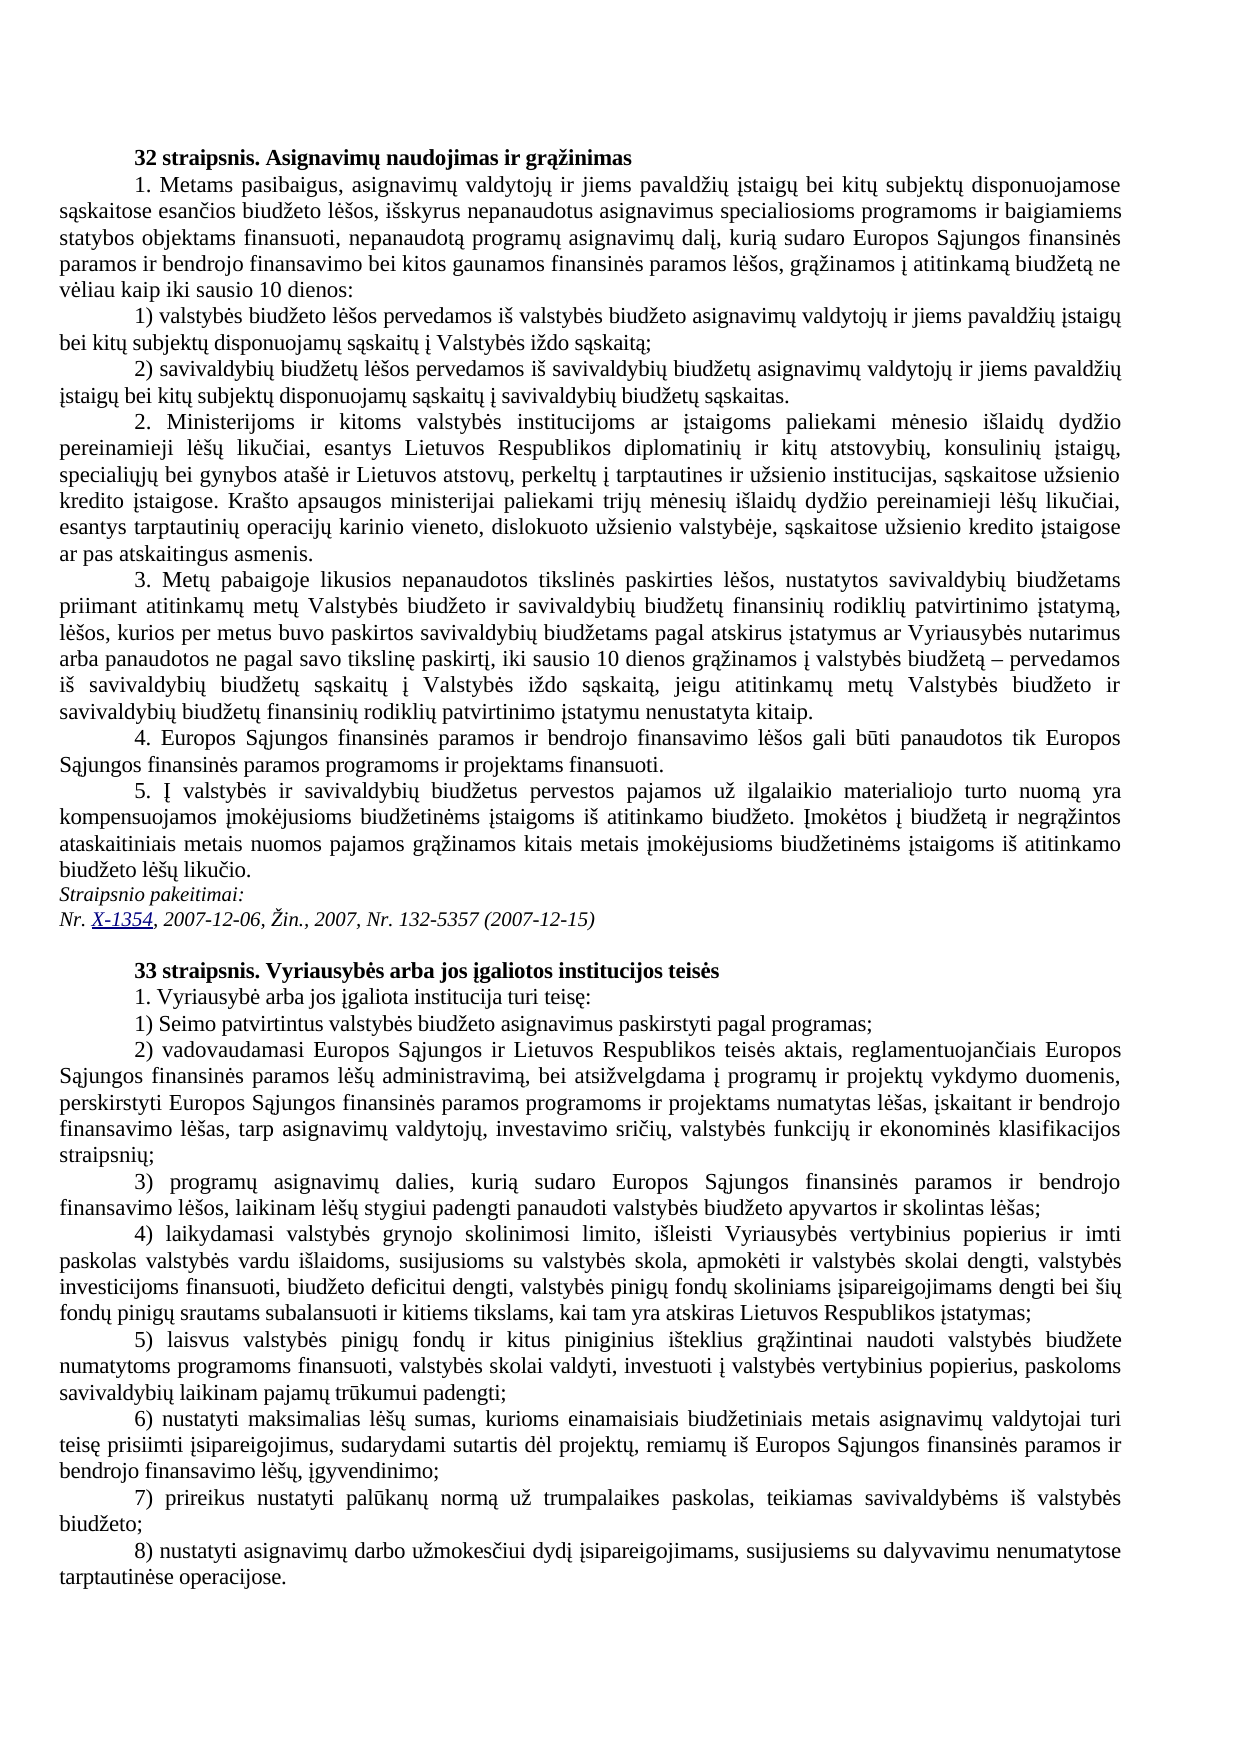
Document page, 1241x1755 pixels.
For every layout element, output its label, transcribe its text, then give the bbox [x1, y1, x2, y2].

text 32 straipsnis. Asignavimų naudojimas ir grąžinimas [59, 144, 1122, 171]
text 4) laikydamasi valstybės grynojo skolinimosi limito, išleisti Vyriausybės vertybinius popierius ir imti paskolas valstybės vardu išlaidoms, susijusioms su valstybės skola, apmokėti ir valstybės skolai dengti, valstybės investicijoms finansuoti, biudžeto deficitui dengti, valstybės pinigų fondų skoliniams įsipareigojimams dengti bei šių fondų pinigų srautams subalansuoti ir kitiems tikslams, kai tam yra atskiras Lietuvos Respublikos įstatymas; [59, 1220, 1122, 1326]
text 6) nustatyti maksimalias lėšų sumas, kurioms einamaisiais biudžetiniais metais asignavimų valdytojai turi teisę prisiimti įsipareigojimus, sudarydami sutartis dėl projektų, remiamų iš Europos Sąjungos finansinės paramos ir bendrojo finansavimo lėšų, įgyvendinimo; [59, 1405, 1122, 1484]
text 2. Ministerijoms ir kitoms valstybės institucijoms ar įstaigoms paliekami mėnesio išlaidų dydžio pereinamieji lėšų likučiai, esantys Lietuvos Respublikos diplomatinių ir kitų atstovybių, konsulinių įstaigų, specialiųjų bei gynybos atašė ir Lietuvos atstovų, perkeltų į tarptautines ir užsienio institucijas, sąskaitose užsienio kredito įstaigose. Krašto apsaugos ministerijai paliekami trijų mėnesių išlaidų dydžio pereinamieji lėšų likučiai, esantys tarptautinių operacijų karinio vieneto, dislokuoto užsienio valstybėje, sąskaitose užsienio kredito įstaigose ar pas atskaitingus asmenis. [59, 408, 1122, 566]
text 5) laisvus valstybės pinigų fondų ir kitus piniginius išteklius grąžintinai naudoti valstybės biudžete numatytoms programoms finansuoti, valstybės skolai valdyti, investuoti į valstybės vertybinius popierius, paskoloms savivaldybių laikinam pajamų trūkumui padengti; [59, 1326, 1122, 1405]
text 1. Vyriausybė arba jos įgaliota institucija turi teisę: [59, 983, 1122, 1009]
text 33 straipsnis. Vyriausybės arba jos įgaliotos institucijos teisės [59, 957, 1122, 983]
text Nr. X-1354, 2007-12-06, Žin., 2007, Nr. 132-5357 (2007-12-15) [59, 906, 1122, 931]
text 3) programų asignavimų dalies, kurią sudaro Europos Sąjungos finansinės paramos ir bendrojo finansavimo lėšos, laikinam lėšų stygiui padengti panaudoti valstybės biudžeto apyvartos ir skolintas lėšas; [59, 1168, 1122, 1220]
text 1) Seimo patvirtintus valstybės biudžeto asignavimus paskirstyti pagal programas; [59, 1009, 1122, 1036]
text 7) prireikus nustatyti palūkanų normą už trumpalaikes paskolas, teikiamas savivaldybėms iš valstybės biudžeto; [59, 1484, 1122, 1537]
text 1) valstybės biudžeto lėšos pervedamos iš valstybės biudžeto asignavimų valdytojų ir jiems pavaldžių įstaigų bei kitų subjektų disponuojamų sąskaitų į Valstybės iždo sąskaitą; [59, 303, 1122, 355]
text 1. Metams pasibaigus, asignavimų valdytojų ir jiems pavaldžių įstaigų bei kitų subjektų disponuojamose sąskaitose esančios biudžeto lėšos, išskyrus nepanaudotus asignavimus specialiosioms programoms ir baigiamiems statybos objektams finansuoti, nepanaudotą programų asignavimų dalį, kurią sudaro Europos Sąjungos finansinės paramos ir bendrojo finansavimo bei kitos gaunamos finansinės paramos lėšos, grąžinamos į atitinkamą biudžetą ne vėliau kaip iki sausio 10 dienos: [59, 171, 1122, 303]
text 5. Į valstybės ir savivaldybių biudžetus pervestos pajamos už ilgalaikio materialiojo turto nuomą yra kompensuojamos įmokėjusioms biudžetinėms įstaigoms iš atitinkamo biudžeto. Įmokėtos į biudžetą ir negrąžintos ataskaitiniais metais nuomos pajamos grąžinamos kitais metais įmokėjusioms biudžetinėms įstaigoms iš atitinkamo biudžeto lėšų likučio. [59, 777, 1122, 882]
text 2) vadovaudamasi Europos Sąjungos ir Lietuvos Respublikos teisės aktais, reglamentuojančiais Europos Sąjungos finansinės paramos lėšų administravimą, bei atsižvelgdama į programų ir projektų vykdymo duomenis, perskirstyti Europos Sąjungos finansinės paramos programoms ir projektams numatytas lėšas, įskaitant ir bendrojo finansavimo lėšas, tarp asignavimų valdytojų, investavimo sričių, valstybės funkcijų ir ekonominės klasifikacijos straipsnių; [59, 1036, 1122, 1168]
text Straipsnio pakeitimai: [59, 882, 1122, 906]
text 2) savivaldybių biudžetų lėšos pervedamos iš savivaldybių biudžetų asignavimų valdytojų ir jiems pavaldžių įstaigų bei kitų subjektų disponuojamų sąskaitų į savivaldybių biudžetų sąskaitas. [59, 355, 1122, 408]
text 3. Metų pabaigoje likusios nepanaudotos tikslinės paskirties lėšos, nustatytos savivaldybių biudžetams priimant atitinkamų metų Valstybės biudžeto ir savivaldybių biudžetų finansinių rodiklių patvirtinimo įstatymą, lėšos, kurios per metus buvo paskirtos savivaldybių biudžetams pagal atskirus įstatymus ar Vyriausybės nutarimus arba panaudotos ne pagal savo tikslinę paskirtį, iki sausio 10 dienos grąžinamos į valstybės biudžetą – pervedamos iš savivaldybių biudžetų sąskaitų į Valstybės iždo sąskaitą, jeigu atitinkamų metų Valstybės biudžeto ir savivaldybių biudžetų finansinių rodiklių patvirtinimo įstatymu nenustatyta kitaip. [59, 566, 1122, 724]
text 4. Europos Sąjungos finansinės paramos ir bendrojo finansavimo lėšos gali būti panaudotos tik Europos Sąjungos finansinės paramos programoms ir projektams finansuoti. [59, 724, 1122, 777]
text 8) nustatyti asignavimų darbo užmokesčiui dydį įsipareigojimams, susijusiems su dalyvavimu nenumatytose tarptautinėse operacijose. [59, 1537, 1122, 1589]
